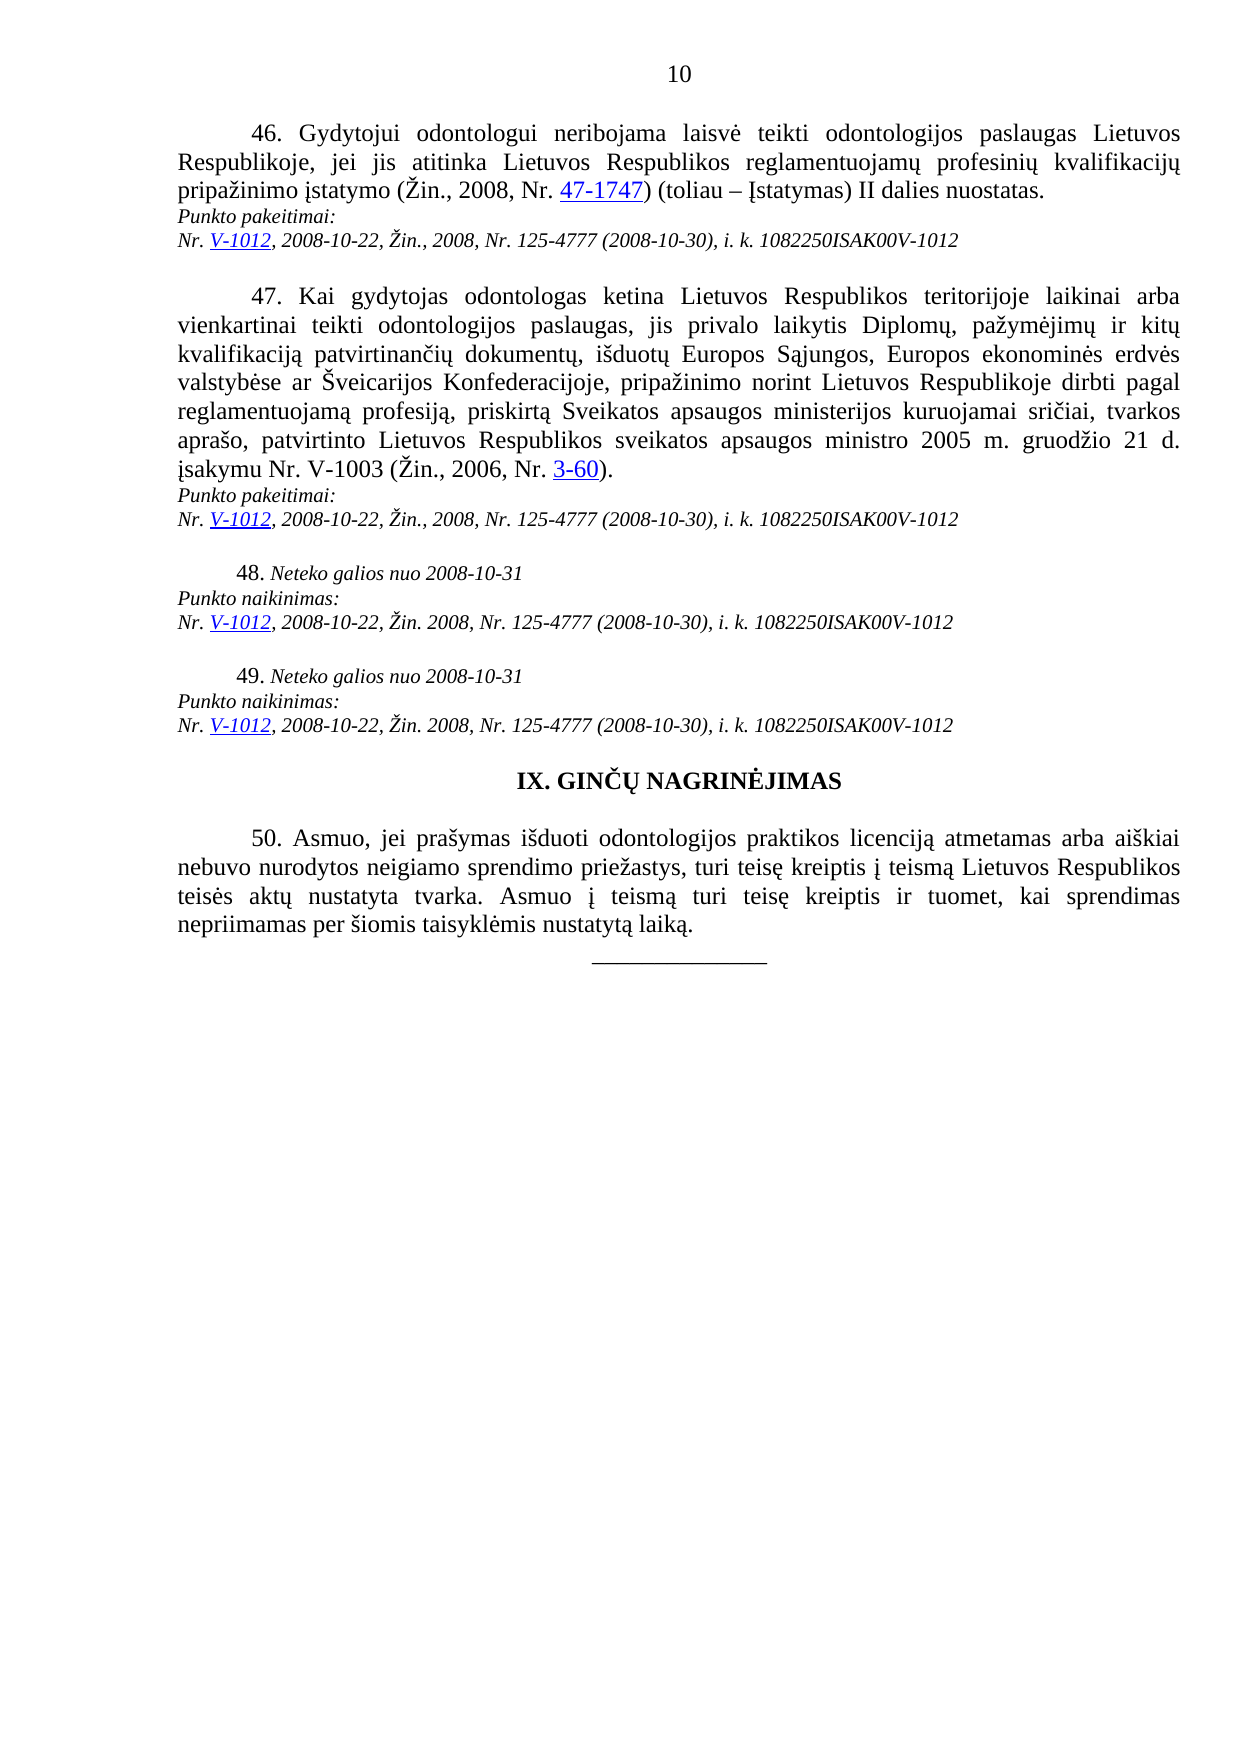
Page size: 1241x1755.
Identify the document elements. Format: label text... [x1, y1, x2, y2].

text ______________ [177, 938, 1181, 967]
text IX. GINČŲ NAGRINĖJIMAS [177, 766, 1181, 794]
text 46. Gydytojui odontologui neribojama laisvė teikti odontologijos paslaugas Lietuvos Respublikoje, jei jis atitinka Lietuvos Respublikos reglamentuojamų profesinių kvalifikacijų pripažinimo įstatymo (Žin., 2008, Nr. 47-1747) (toliau – Įstatymas) II dalies nuostatas. [177, 118, 1181, 204]
text Punkto naikinimas: [177, 689, 1181, 713]
text 48. Neteko galios nuo 2008-10-31 [177, 559, 1181, 586]
text 47. Kai gydytojas odontologas ketina Lietuvos Respublikos teritorijoje laikinai arba vienkartinai teikti odontologijos paslaugas, jis privalo laikytis Diplomų, pažymėjimų ir kitų kvalifikaciją patvirtinančių dokumentų, išduotų Europos Sąjungos, Europos ekonominės erdvės valstybėse ar Šveicarijos Konfederacijoje, pripažinimo norint Lietuvos Respublikoje dirbti pagal reglamentuojamą profesiją, priskirtą Sveikatos apsaugos ministerijos kuruojamai sričiai, tvarkos aprašo, patvirtinto Lietuvos Respublikos sveikatos apsaugos ministro 2005 m. gruodžio 21 d. įsakymu Nr. V-1003 (Žin., 2006, Nr. 3-60). [177, 281, 1181, 482]
text Nr. V-1012, 2008-10-22, Žin., 2008, Nr. 125-4777 (2008-10-30), i. k. 1082250ISAK00V-1012 [177, 228, 1181, 252]
text Nr. V-1012, 2008-10-22, Žin. 2008, Nr. 125-4777 (2008-10-30), i. k. 1082250ISAK00V-1012 [177, 713, 1181, 737]
text 50. Asmuo, jei prašymas išduoti odontologijos praktikos licenciją atmetamas arba aiškiai nebuvo nurodytos neigiamo sprendimo priežastys, turi teisę kreiptis į teismą Lietuvos Respublikos teisės aktų nustatyta tvarka. Asmuo į teismą turi teisę kreiptis ir tuomet, kai sprendimas nepriimamas per šiomis taisyklėmis nustatytą laiką. [177, 823, 1181, 938]
text Punkto naikinimas: [177, 586, 1181, 610]
text Punkto pakeitimai: [177, 204, 1181, 228]
text Punkto pakeitimai: [177, 482, 1181, 507]
text Nr. V-1012, 2008-10-22, Žin., 2008, Nr. 125-4777 (2008-10-30), i. k. 1082250ISAK00V-1012 [177, 507, 1181, 531]
text Nr. V-1012, 2008-10-22, Žin. 2008, Nr. 125-4777 (2008-10-30), i. k. 1082250ISAK00V-1012 [177, 610, 1181, 634]
text 49. Neteko galios nuo 2008-10-31 [177, 663, 1181, 689]
